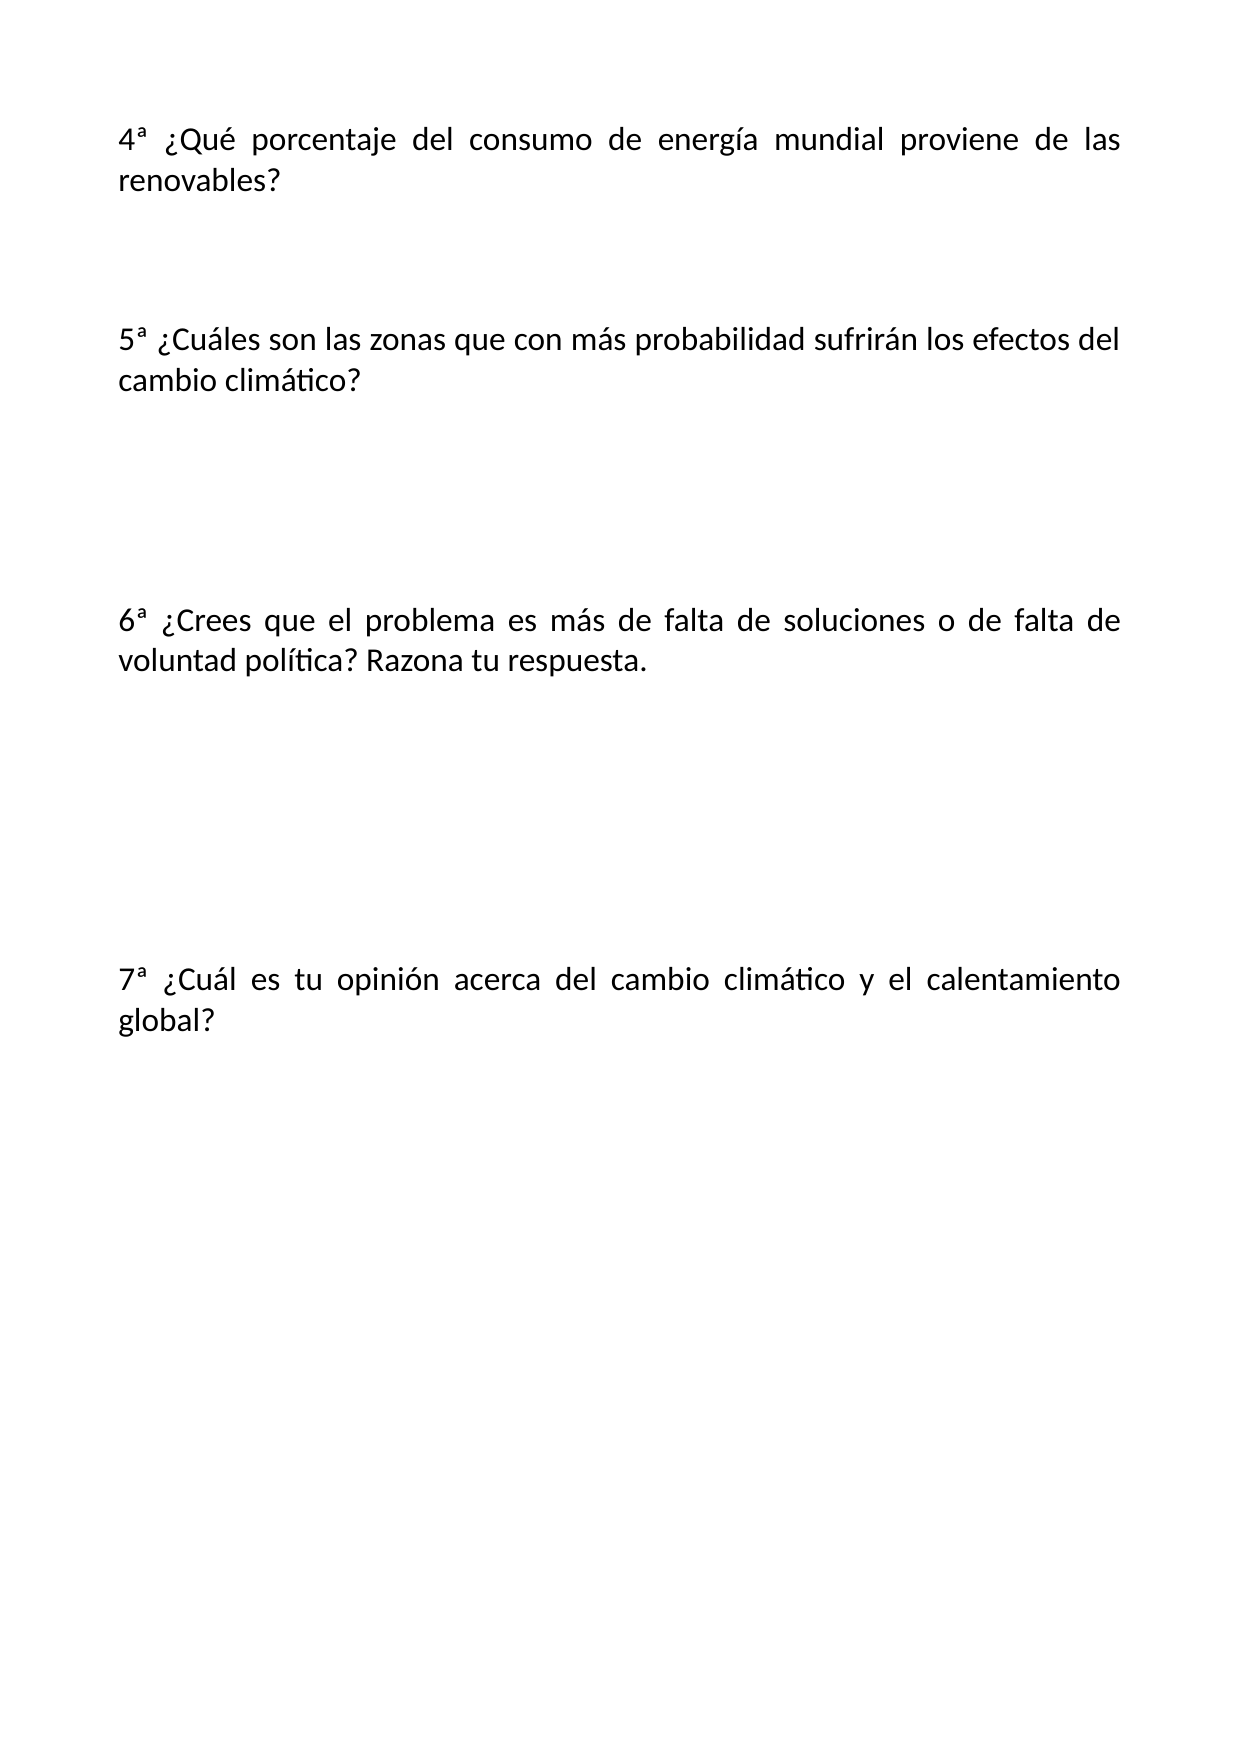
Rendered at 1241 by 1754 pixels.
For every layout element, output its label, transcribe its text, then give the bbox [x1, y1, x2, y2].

text 6ª ¿Crees que el problema es más de falta de soluciones o de falta de voluntad política? Razona tu respuesta. [118, 598, 1122, 680]
text 4ª ¿Qué porcentaje del consumo de energía mundial proviene de las renovables? [118, 118, 1122, 199]
text 5ª ¿Cuáles son las zonas que con más probabilidad sufrirán los efectos del cambio climático? [118, 318, 1122, 400]
text 7ª ¿Cuál es tu opinión acerca del cambio climático y el calentamiento global? [118, 958, 1122, 1040]
